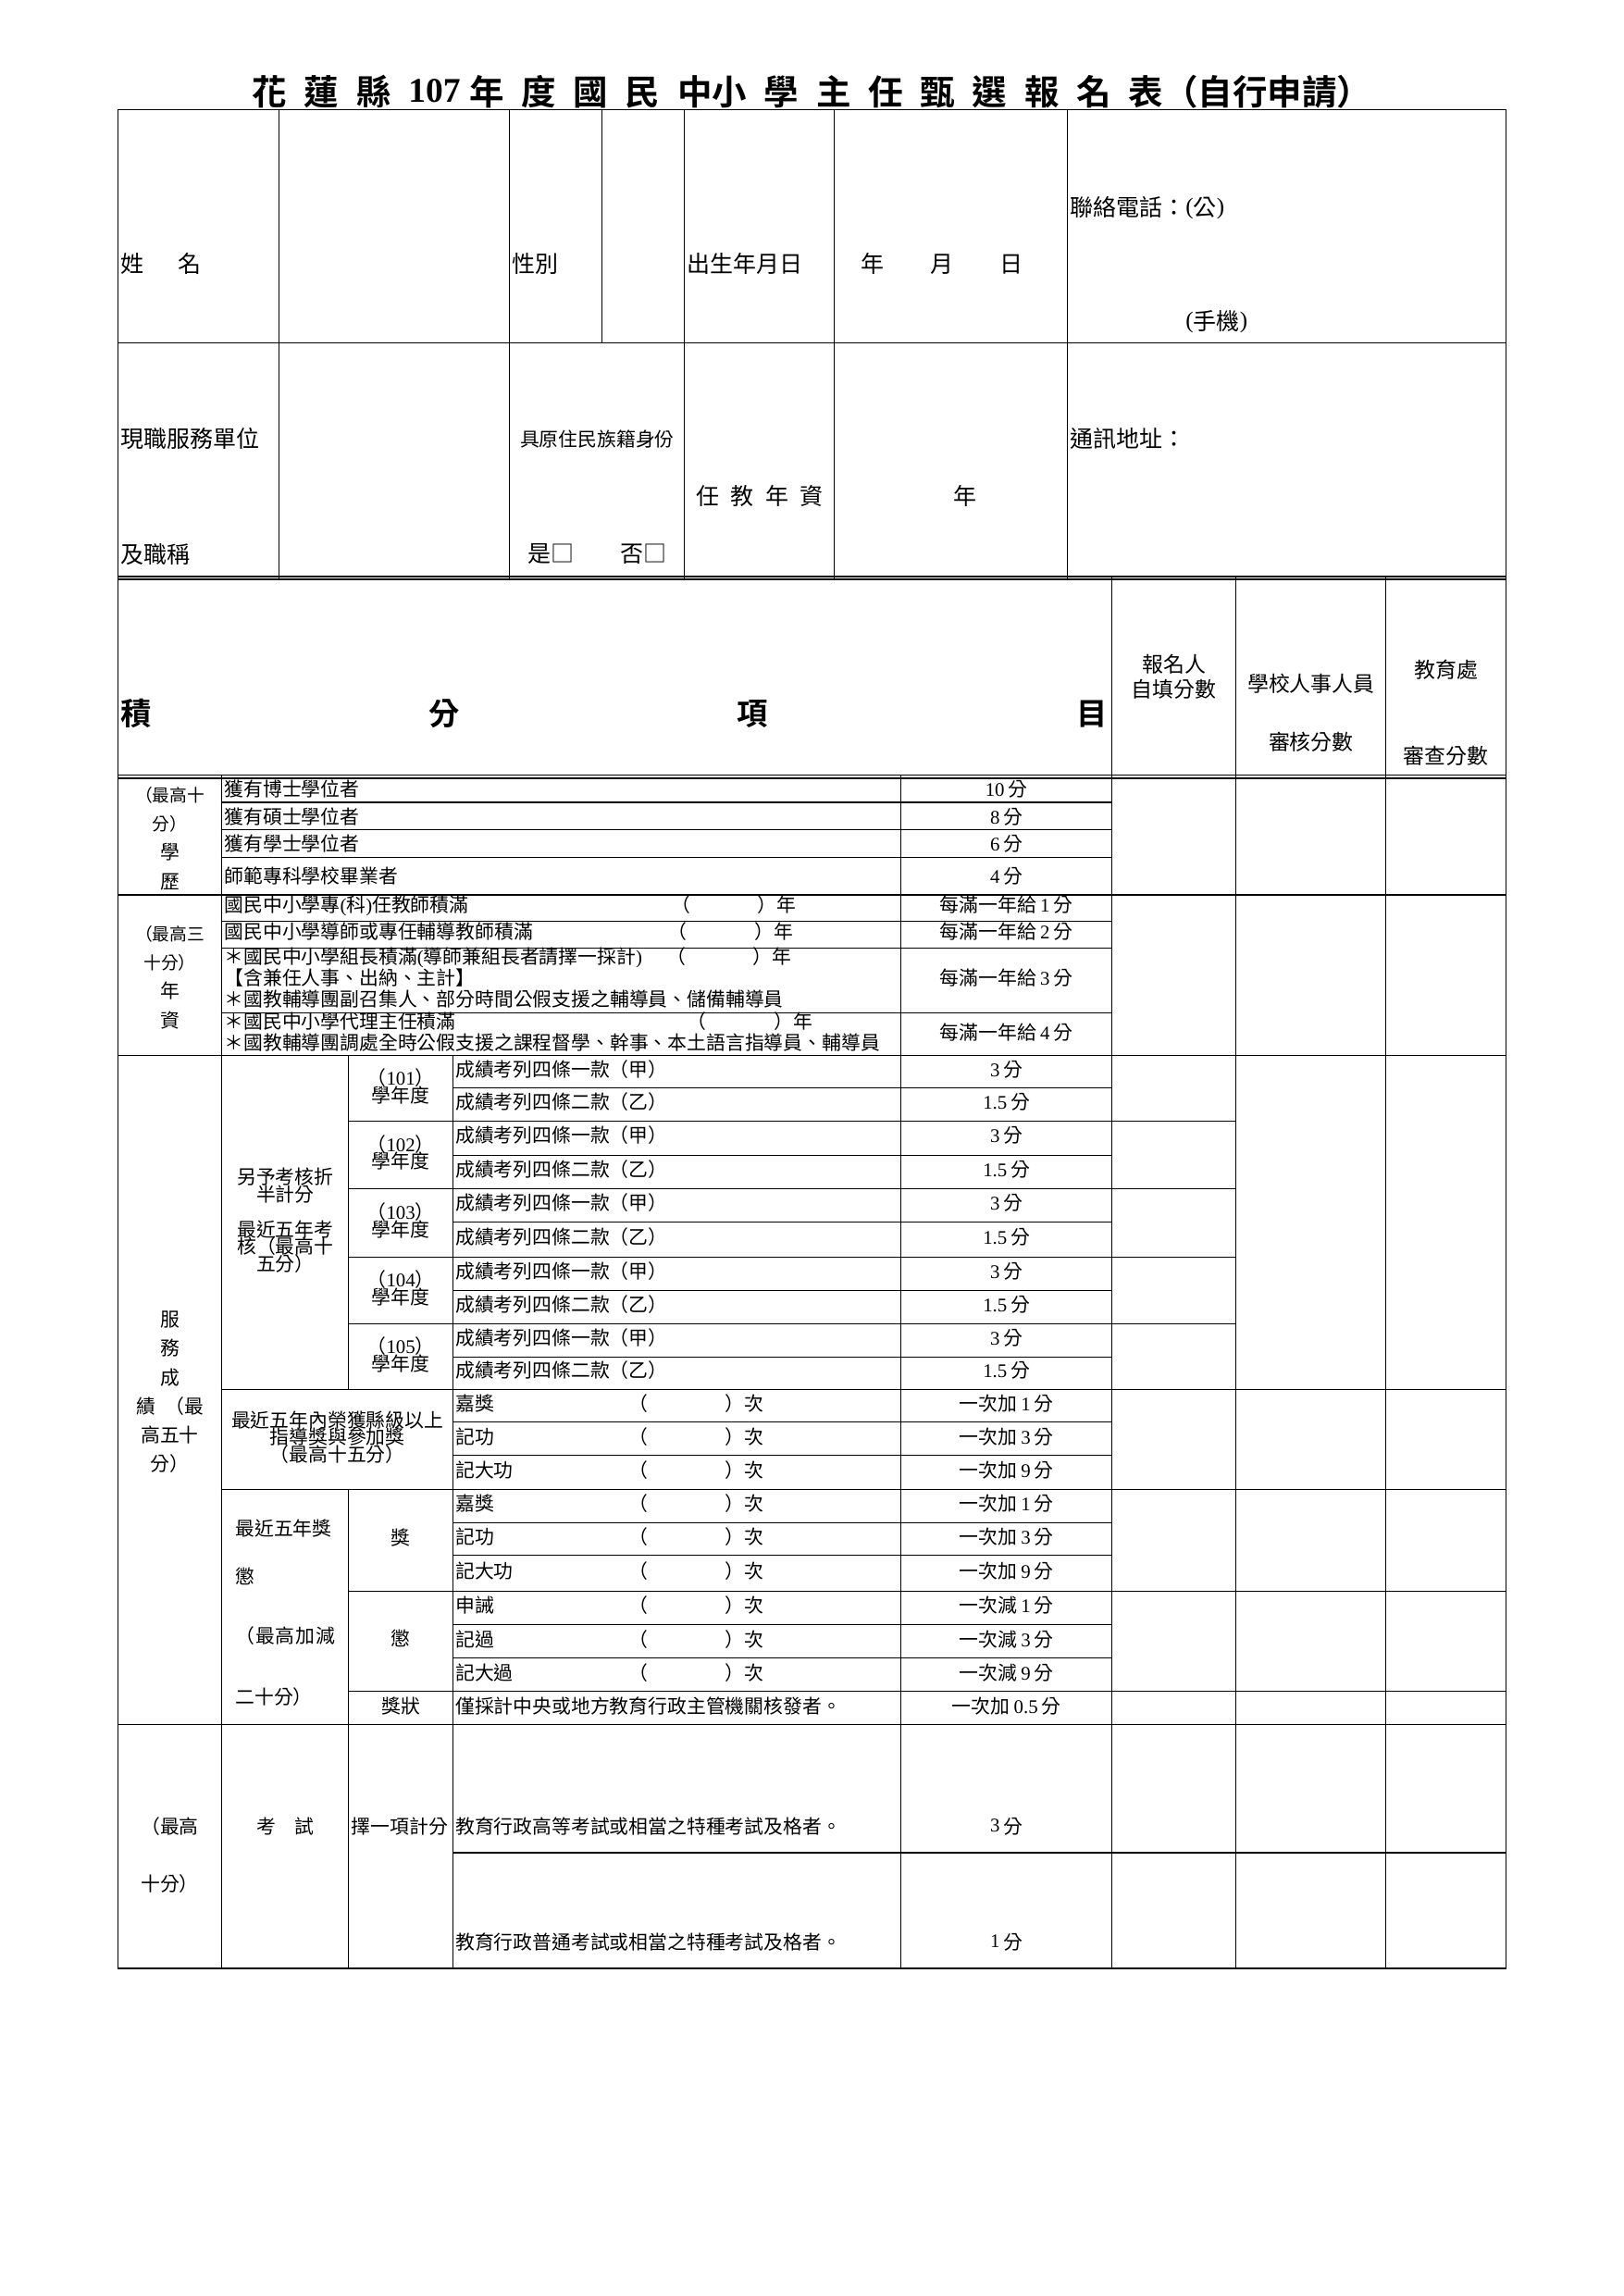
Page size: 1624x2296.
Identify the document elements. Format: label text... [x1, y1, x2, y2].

table_cell 記大過 （ ）次 [453, 1658, 900, 1691]
table_cell [1112, 1324, 1235, 1389]
table_cell 3分 [901, 1725, 1111, 1852]
table_cell 3分 [901, 1189, 1111, 1221]
table_cell 懲 [349, 1592, 452, 1691]
table_cell [1112, 1390, 1235, 1489]
table_cell 任 教 年 資 [685, 343, 834, 576]
table_cell 成績考列四條一款（甲） [453, 1258, 900, 1290]
table_cell 3分 [901, 1122, 1111, 1154]
table_cell [1236, 1390, 1385, 1489]
table_cell 成績考列四條一款（甲） [453, 1056, 900, 1087]
table_cell [1112, 896, 1235, 1055]
table_cell 國民中小學專(科)任教師積滿 （ ）年 [222, 896, 900, 921]
table_cell （101） 學年度 [349, 1056, 452, 1121]
table_cell [1386, 1490, 1506, 1590]
table_cell 師範專科學校畢業者 [222, 858, 900, 894]
table_cell 記過 （ ）次 [453, 1625, 900, 1657]
table_cell [1112, 1490, 1235, 1590]
table_cell 成績考列四條二款（乙） [453, 1088, 900, 1121]
table_cell 一次加9分 [901, 1556, 1111, 1590]
table_cell [1112, 1854, 1235, 1967]
table_cell 3分 [901, 1056, 1111, 1087]
table_cell [1236, 1592, 1385, 1691]
table_cell 8分 [901, 803, 1111, 829]
table_cell [1386, 779, 1506, 894]
table_cell 教育行政高等考試或相當之特種考試及格者。 [453, 1725, 900, 1852]
table_cell 嘉獎 （ ）次 [453, 1390, 900, 1421]
table_cell 一次減3分 [901, 1625, 1111, 1657]
table_cell 記功 （ ）次 [453, 1523, 900, 1555]
table_cell 3分 [901, 1258, 1111, 1290]
table_cell 每滿一年給2分 [901, 922, 1111, 948]
table_cell 教育行政普通考試或相當之特種考試及格者。 [453, 1854, 900, 1967]
table_header 性別 [510, 110, 601, 342]
table_cell [1236, 1056, 1385, 1389]
table_cell [1236, 1490, 1385, 1590]
table_cell 10分 [901, 779, 1111, 801]
table_cell 3分 [901, 1324, 1111, 1357]
table_cell 一次減1分 [901, 1592, 1111, 1624]
table_cell 1.5分 [901, 1222, 1111, 1257]
table_cell （104） 學年度 [349, 1258, 452, 1323]
table_cell [279, 343, 509, 576]
table_cell 6分 [901, 830, 1111, 857]
table_cell [1112, 1056, 1235, 1121]
table_cell 考 試 [222, 1725, 348, 1967]
table_cell [1112, 779, 1235, 894]
table_cell [1112, 1258, 1235, 1323]
table_cell [1112, 1592, 1235, 1691]
table_cell [1386, 1592, 1506, 1691]
table_cell 僅採計中央或地方教育行政主管機關核發者。 [453, 1692, 900, 1724]
table_cell [1386, 1390, 1506, 1489]
table_header [279, 110, 509, 342]
table_cell 嘉獎 （ ）次 [453, 1490, 900, 1521]
table_cell [1112, 1692, 1235, 1724]
table_cell 每滿一年給4分 [901, 1013, 1111, 1055]
table_cell 擇一項計分 [349, 1725, 452, 1967]
table_cell 記功 （ ）次 [453, 1422, 900, 1455]
table_cell 報名人 自填分數 [1112, 580, 1235, 775]
table_cell 一次加1分 [901, 1490, 1111, 1521]
table_cell 1分 [901, 1854, 1111, 1967]
table_cell （105） 學年度 [349, 1324, 452, 1389]
table_cell 獲有博士學位者 [222, 779, 900, 801]
table_cell 一次加3分 [901, 1523, 1111, 1555]
table_cell 另予考核折半計分 最近五年考核（最高十五分） [222, 1056, 348, 1389]
table_cell 記大功 （ ）次 [453, 1456, 900, 1489]
table_cell [1112, 1725, 1235, 1852]
table_cell 成績考列四條一款（甲） [453, 1324, 900, 1357]
table_cell [1236, 896, 1385, 1055]
table_cell 獲有碩士學位者 [222, 803, 900, 829]
table_cell 獎 [349, 1490, 452, 1590]
table_cell 1.5分 [901, 1291, 1111, 1323]
table_cell 積 分 項 目 [118, 580, 1111, 775]
table_cell 一次加1分 [901, 1390, 1111, 1421]
table_cell （最高三十分） 年 資 [118, 896, 221, 1055]
table_cell 申誡 （ ）次 [453, 1592, 900, 1624]
text 花 蓮 縣 107 年 度 國 民 中小 學 主 任 甄 選 報 名 表（自行申請） [126, 52, 1497, 109]
table_cell [1236, 779, 1385, 894]
table_cell [1386, 1725, 1506, 1852]
table_cell （103） 學年度 [349, 1189, 452, 1257]
table_cell 教育處 審查分數 [1386, 580, 1506, 775]
table_cell 一次加0.5分 [901, 1692, 1111, 1724]
table_cell 具原住民族籍身份 是□ 否□ [510, 343, 684, 576]
table_header 聯絡電話：(公) (手機) [1068, 110, 1506, 342]
table_cell [1386, 1692, 1506, 1724]
table_cell 成績考列四條二款（乙） [453, 1358, 900, 1389]
table_cell ＊國民中小學代理主任積滿 （ ）年 ＊國教輔導團調處全時公假支援之課程督學、幹事、本土語言指導員、輔導員 [222, 1013, 900, 1055]
table_cell （最高十分） 學 歷 [118, 779, 221, 894]
table_cell [1112, 1122, 1235, 1188]
table_cell 4分 [901, 858, 1111, 894]
table_cell [1236, 1692, 1385, 1724]
table_cell [1386, 1056, 1506, 1389]
table_cell （最高十分） [118, 1725, 221, 1967]
table_cell [1386, 1854, 1506, 1967]
table_cell [1236, 1725, 1385, 1852]
table_cell 通訊地址： [1068, 343, 1506, 576]
table_cell [1112, 1189, 1235, 1257]
table_cell 服 務 成 績 （最高五十分） [118, 1056, 221, 1724]
table_cell 一次加9分 [901, 1456, 1111, 1489]
table_cell 成績考列四條一款（甲） [453, 1189, 900, 1221]
table_cell 1.5分 [901, 1156, 1111, 1188]
table_cell 學校人事人員審核分數 [1236, 580, 1385, 775]
table_header [602, 110, 684, 342]
table_cell 年 [835, 343, 1067, 576]
table_cell ＊國民中小學組長積滿(導師兼組長者請擇一採計) （ ）年 【含兼任人事、出納、主計】 ＊國教輔導團副召集人、部分時間公假支援之輔導員、儲備輔導員 [222, 949, 900, 1011]
table_cell [1386, 896, 1506, 1055]
table_cell 成績考列四條二款（乙） [453, 1156, 900, 1188]
table_header 出生年月日 [685, 110, 834, 342]
table_cell 獲有學士學位者 [222, 830, 900, 857]
table_cell 成績考列四條二款（乙） [453, 1222, 900, 1257]
table_cell 每滿一年給1分 [901, 896, 1111, 921]
table_cell 最近五年獎懲 （最高加減二十分） [222, 1490, 348, 1724]
table_cell 現職服務單位 及職稱 [118, 343, 279, 576]
table_cell [1236, 1854, 1385, 1967]
table_cell 最近五年內榮獲縣級以上指導獎與參加獎 （最高十五分） [222, 1390, 452, 1489]
table_cell 一次加3分 [901, 1422, 1111, 1455]
table_cell 國民中小學導師或專任輔導教師積滿 （ ）年 [222, 922, 900, 948]
table_cell 1.5分 [901, 1088, 1111, 1121]
table_cell 1.5分 [901, 1358, 1111, 1389]
table_cell 成績考列四條二款（乙） [453, 1291, 900, 1323]
table_cell 成績考列四條一款（甲） [453, 1122, 900, 1154]
table_header 姓 名 [118, 110, 279, 342]
table_cell 每滿一年給3分 [901, 949, 1111, 1011]
table_cell 記大功 （ ）次 [453, 1556, 900, 1590]
table_header 年 月 日 [835, 110, 1067, 342]
table_cell 獎狀 [349, 1692, 452, 1724]
table_cell （102） 學年度 [349, 1122, 452, 1188]
table_cell 一次減9分 [901, 1658, 1111, 1691]
